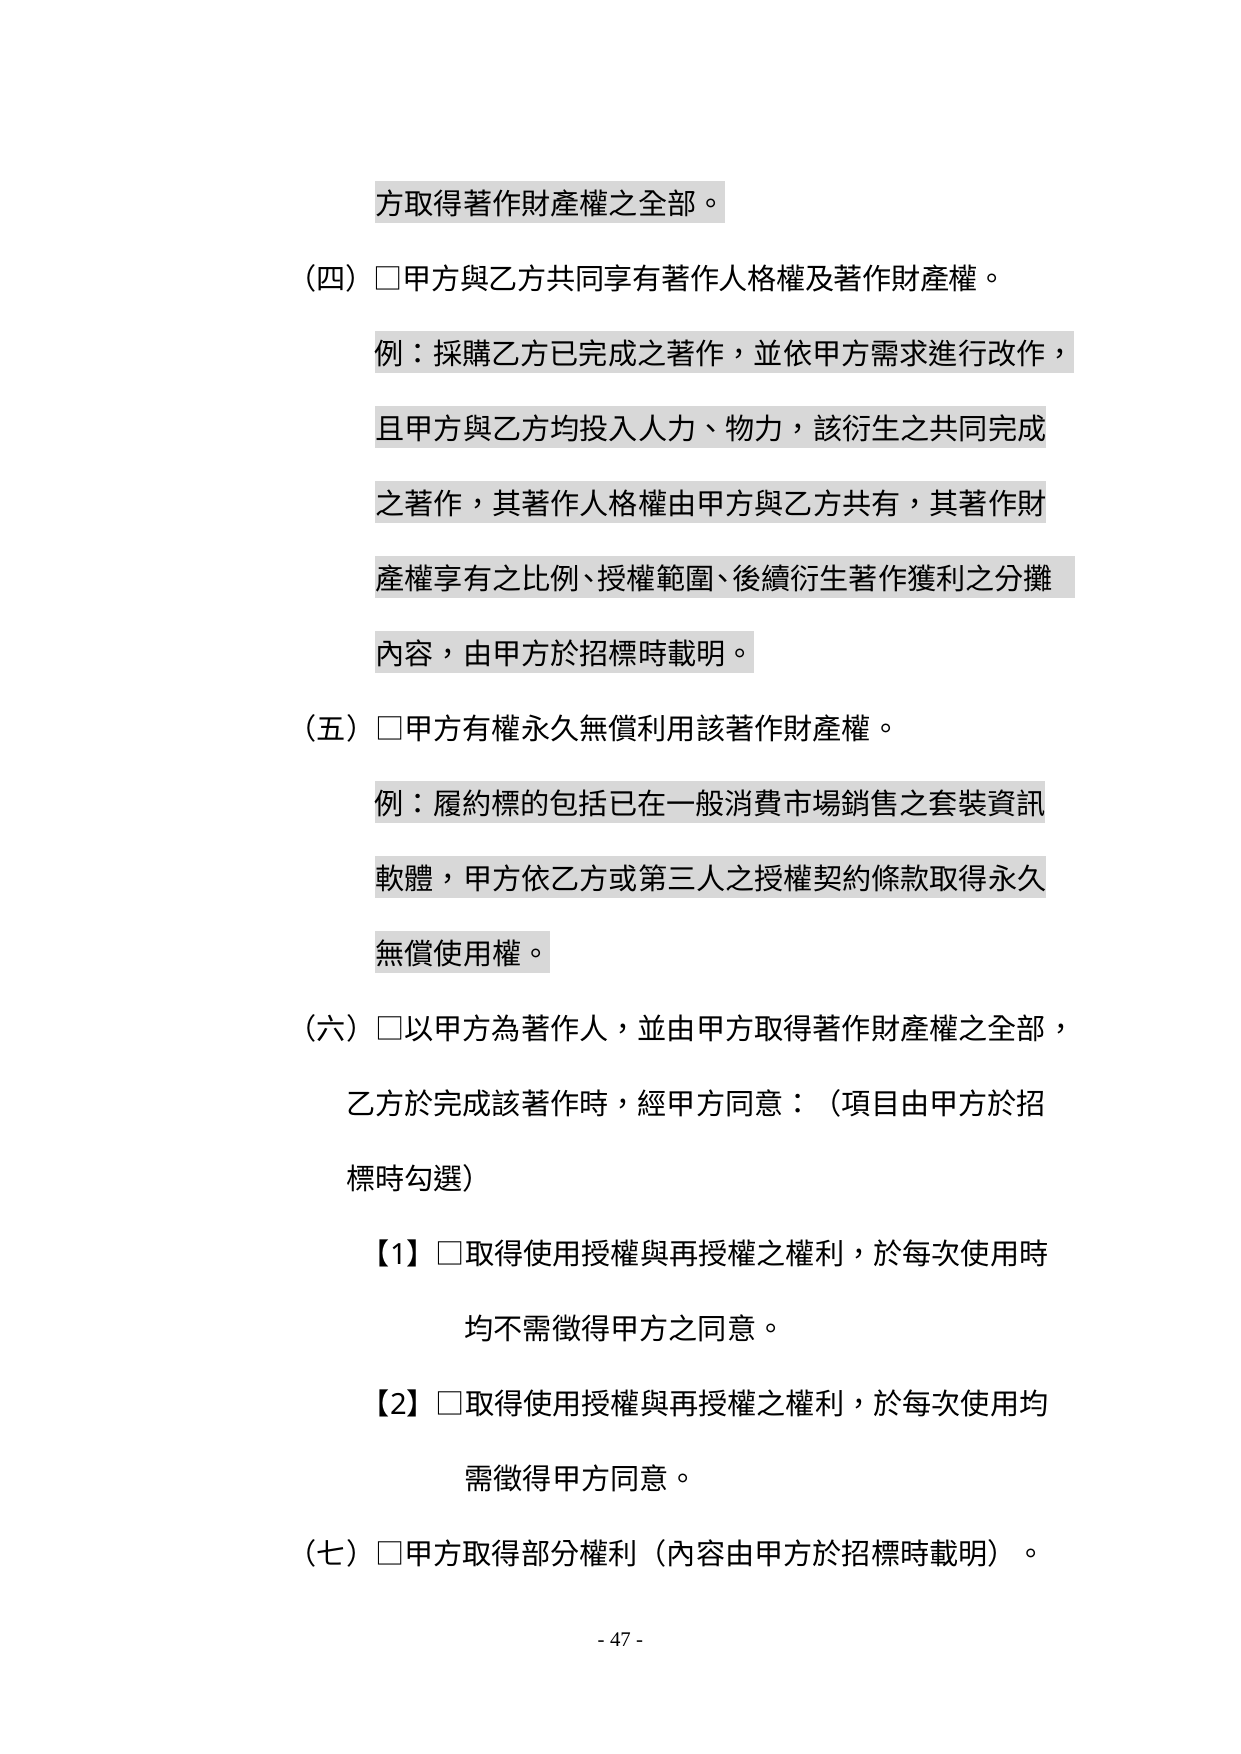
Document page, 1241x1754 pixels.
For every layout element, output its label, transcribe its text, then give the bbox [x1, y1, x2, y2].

text 例：履約標的包括已在一般消費市場銷售之套裝資訊軟體，甲方依乙方或第三人之授權契約條款取得永久無償使用權。 [374, 764, 1053, 989]
text （六）□以甲方為著作人，並由甲方取得著作財產權之全部，乙方於完成該著作時，經甲方同意：（項目由甲方於招標時勾選） [287, 989, 1053, 1214]
text （七）□甲方取得部分權利（內容由甲方於招標時載明）。 [287, 1514, 1053, 1589]
text 【2】□取得使用授權與再授權之權利，於每次使用均需徵得甲方同意。 [361, 1364, 1053, 1514]
text 【1】□取得使用授權與再授權之權利，於每次使用時均不需徵得甲方之同意。 [361, 1214, 1053, 1364]
text 例：採購乙方已完成之著作，並依甲方需求進行改作，且甲方與乙方均投入人力、物力，該衍生之共同完成之著作，其著作人格權由甲方與乙方共有，其著作財產權享有之比例、授權範圍、後續衍生著作獲利之分攤內容，由甲方於招標時載明。 [374, 314, 1053, 689]
text （五）□甲方有權永久無償利用該著作財產權。 [287, 689, 1053, 764]
text 方取得著作財產權之全部。 [374, 164, 1053, 239]
text （四）□甲方與乙方共同享有著作人格權及著作財產權。 [287, 239, 1053, 314]
